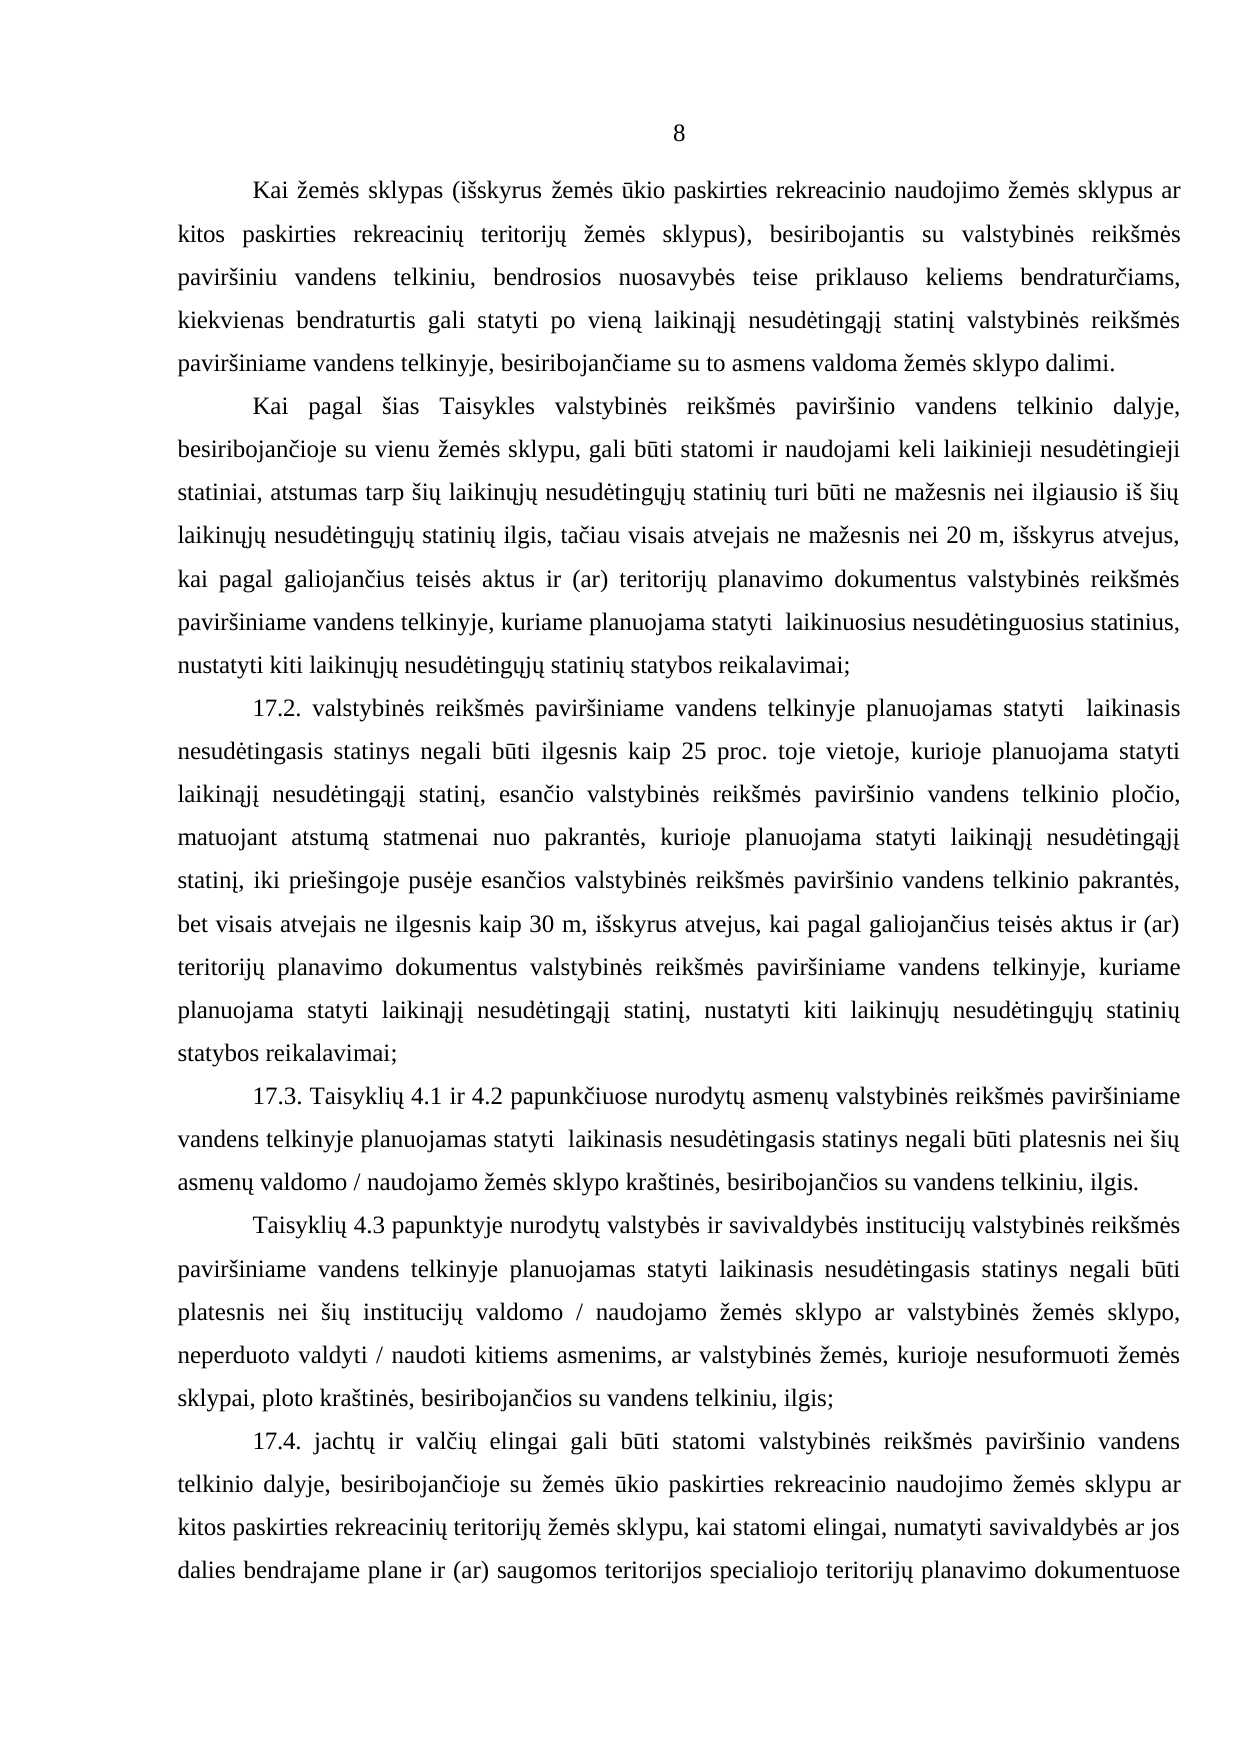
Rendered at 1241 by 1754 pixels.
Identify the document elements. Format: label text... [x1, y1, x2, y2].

text 17.3. Taisyklių 4.1 ir 4.2 papunkčiuose nurodytų asmenų valstybinės reikšmės paviršiniame vandens telkinyje planuojamas statyti laikinasis nesudėtingasis statinys negali būti platesnis nei šių asmenų valdomo / naudojamo žemės sklypo kraštinės, besiribojančios su vandens telkiniu, ilgis. [177, 1081, 1181, 1196]
text Taisyklių 4.3 papunktyje nurodytų valstybės ir savivaldybės institucijų valstybinės reikšmės paviršiniame vandens telkinyje planuojamas statyti laikinasis nesudėtingasis statinys negali būti platesnis nei šių institucijų valdomo / naudojamo žemės sklypo ar valstybinės žemės sklypo, neperduoto valdyti / naudoti kitiems asmenims, ar valstybinės žemės, kurioje nesuformuoti žemės sklypai, ploto kraštinės, besiribojančios su vandens telkiniu, ilgis; [177, 1211, 1181, 1412]
text Kai žemės sklypas (išskyrus žemės ūkio paskirties rekreacinio naudojimo žemės sklypus ar kitos paskirties rekreacinių teritorijų žemės sklypus), besiribojantis su valstybinės reikšmės paviršiniu vandens telkiniu, bendrosios nuosavybės teise priklauso keliems bendraturčiams, kiekvienas bendraturtis gali statyti po vieną laikinąjį nesudėtingąjį statinį valstybinės reikšmės paviršiniame vandens telkinyje, besiribojančiame su to asmens valdoma žemės sklypo dalimi. [177, 176, 1181, 377]
text Kai pagal šias Taisykles valstybinės reikšmės paviršinio vandens telkinio dalyje, besiribojančioje su vienu žemės sklypu, gali būti statomi ir naudojami keli laikinieji nesudėtingieji statiniai, atstumas tarp šių laikinųjų nesudėtingųjų statinių turi būti ne mažesnis nei ilgiausio iš šių laikinųjų nesudėtingųjų statinių ilgis, tačiau visais atvejais ne mažesnis nei 20 m, išskyrus atvejus, kai pagal galiojančius teisės aktus ir (ar) teritorijų planavimo dokumentus valstybinės reikšmės paviršiniame vandens telkinyje, kuriame planuojama statyti laikinuosius nesudėtinguosius statinius, nustatyti kiti laikinųjų nesudėtingųjų statinių statybos reikalavimai; [177, 391, 1181, 679]
text 17.2. valstybinės reikšmės paviršiniame vandens telkinyje planuojamas statyti laikinasis nesudėtingasis statinys negali būti ilgesnis kaip 25 proc. toje vietoje, kurioje planuojama statyti laikinąjį nesudėtingąjį statinį, esančio valstybinės reikšmės paviršinio vandens telkinio pločio, matuojant atstumą statmenai nuo pakrantės, kurioje planuojama statyti laikinąjį nesudėtingąjį statinį, iki priešingoje pusėje esančios valstybinės reikšmės paviršinio vandens telkinio pakrantės, bet visais atvejais ne ilgesnis kaip 30 m, išskyrus atvejus, kai pagal galiojančius teisės aktus ir (ar) teritorijų planavimo dokumentus valstybinės reikšmės paviršiniame vandens telkinyje, kuriame planuojama statyti laikinąjį nesudėtingąjį statinį, nustatyti kiti laikinųjų nesudėtingųjų statinių statybos reikalavimai; [177, 693, 1181, 1067]
text 17.4. jachtų ir valčių elingai gali būti statomi valstybinės reikšmės paviršinio vandens telkinio dalyje, besiribojančioje su žemės ūkio paskirties rekreacinio naudojimo žemės sklypu ar kitos paskirties rekreacinių teritorijų žemės sklypu, kai statomi elingai, numatyti savivaldybės ar jos dalies bendrajame plane ir (ar) saugomos teritorijos specialiojo teritorijų planavimo dokumentuose [177, 1426, 1181, 1584]
